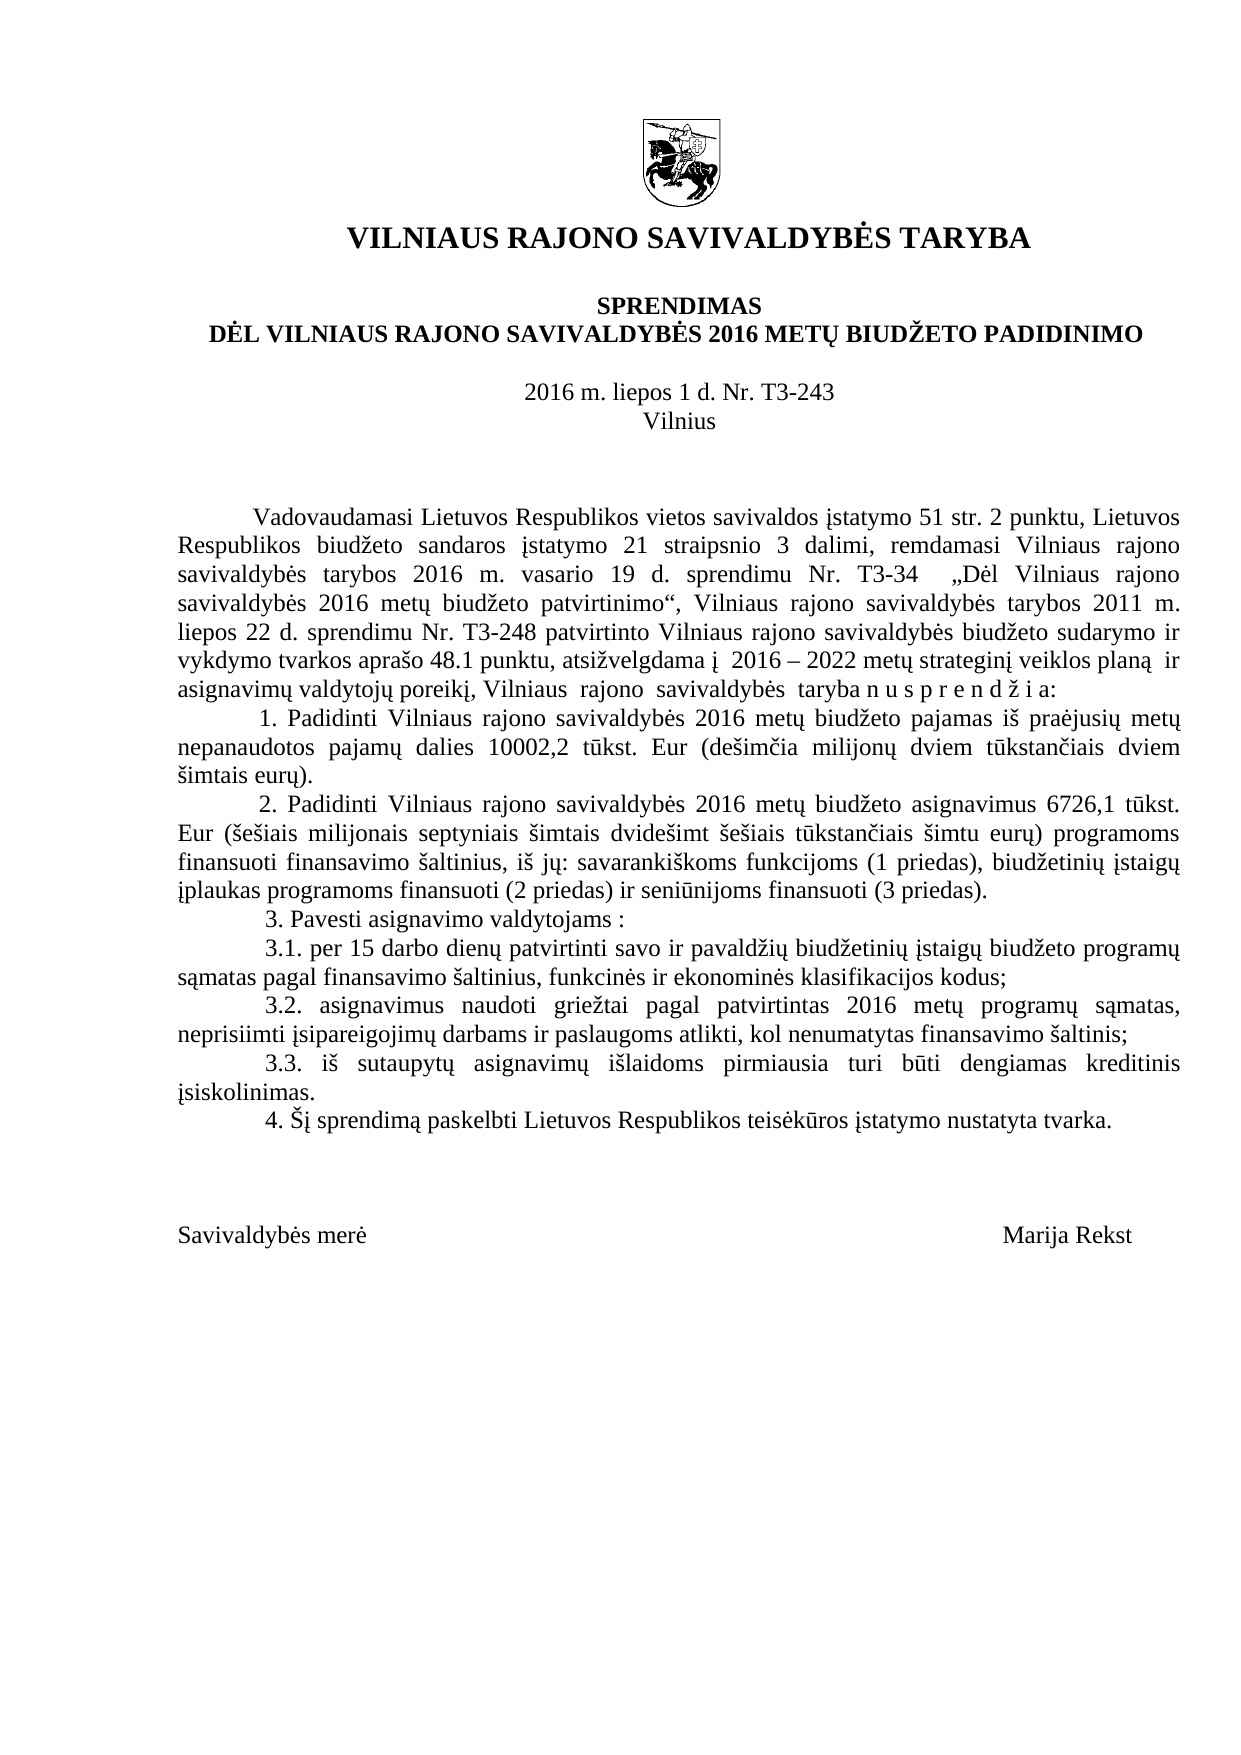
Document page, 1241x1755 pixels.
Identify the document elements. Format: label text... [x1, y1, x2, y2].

text 3.1. per 15 darbo dienų patvirtinti savo ir pavaldžių biudžetinių įstaigų biudžeto programų sąmatas pagal finansavimo šaltinius, funkcinės ir ekonominės klasifikacijos kodus; [177, 933, 1181, 990]
text 1. Padidinti Vilniaus rajono savivaldybės 2016 metų biudžeto pajamas iš praėjusių metų nepanaudotos pajamų dalies 10002,2 tūkst. Eur (dešimčia milijonų dviem tūkstančiais dviem šimtais eurų). [177, 703, 1181, 789]
text VILNIAUS RAJONO SAVIVALDYBĖS TARYBA [192, 219, 1186, 255]
text 3. Pavesti asignavimo valdytojams : [177, 904, 1181, 933]
text Vadovaudamasi Lietuvos Respublikos vietos savivaldos įstatymo 51 str. 2 punktu, Lietuvos Respublikos biudžeto sandaros įstatymo 21 straipsnio 3 dalimi, remdamasi Vilniaus rajono savivaldybės tarybos 2016 m. vasario 19 d. sprendimu Nr. T3-34 „Dėl Vilniaus rajono savivaldybės 2016 metų biudžeto patvirtinimo“, Vilniaus rajono savivaldybės tarybos 2011 m. liepos 22 d. sprendimu Nr. T3-248 patvirtinto Vilniaus rajono savivaldybės biudžeto sudarymo ir vykdymo tvarkos aprašo 48.1 punktu, atsižvelgdama į 2016 – 2022 metų strateginį veiklos planą ir asignavimų valdytojų poreikį, Vilniaus rajono savivaldybės taryba n u s p r e n d ž i a: [177, 502, 1181, 703]
text Savivaldybės merė Marija Rekst [177, 1220, 1181, 1249]
text 3.3. iš sutaupytų asignavimų išlaidoms pirmiausia turi būti dengiamas kreditinis įsiskolinimas. [177, 1048, 1181, 1105]
text DĖL VILNIAUS RAJONO SAVIVALDYBĖS 2016 METŲ BIUDŽETO PADIDINIMO [177, 319, 1181, 348]
text 2016 m. liepos 1 d. Nr. T3-243 [177, 377, 1181, 406]
text 4. Šį sprendimą paskelbti Lietuvos Respublikos teisėkūros įstatymo nustatyta tvarka. [177, 1105, 1181, 1134]
text Vilnius [177, 406, 1181, 434]
text 2. Padidinti Vilniaus rajono savivaldybės 2016 metų biudžeto asignavimus 6726,1 tūkst. Eur (šešiais milijonais septyniais šimtais dvidešimt šešiais tūkstančiais šimtu eurų) programoms finansuoti finansavimo šaltinius, iš jų: savarankiškoms funkcijoms (1 priedas), biudžetinių įstaigų įplaukas programoms finansuoti (2 priedas) ir seniūnijoms finansuoti (3 priedas). [177, 789, 1181, 904]
text SPRENDIMAS [177, 291, 1181, 319]
text 3.2. asignavimus naudoti griežtai pagal patvirtintas 2016 metų programų sąmatas, neprisiimti įsipareigojimų darbams ir paslaugoms atlikti, kol nenumatytas finansavimo šaltinis; [177, 990, 1181, 1048]
